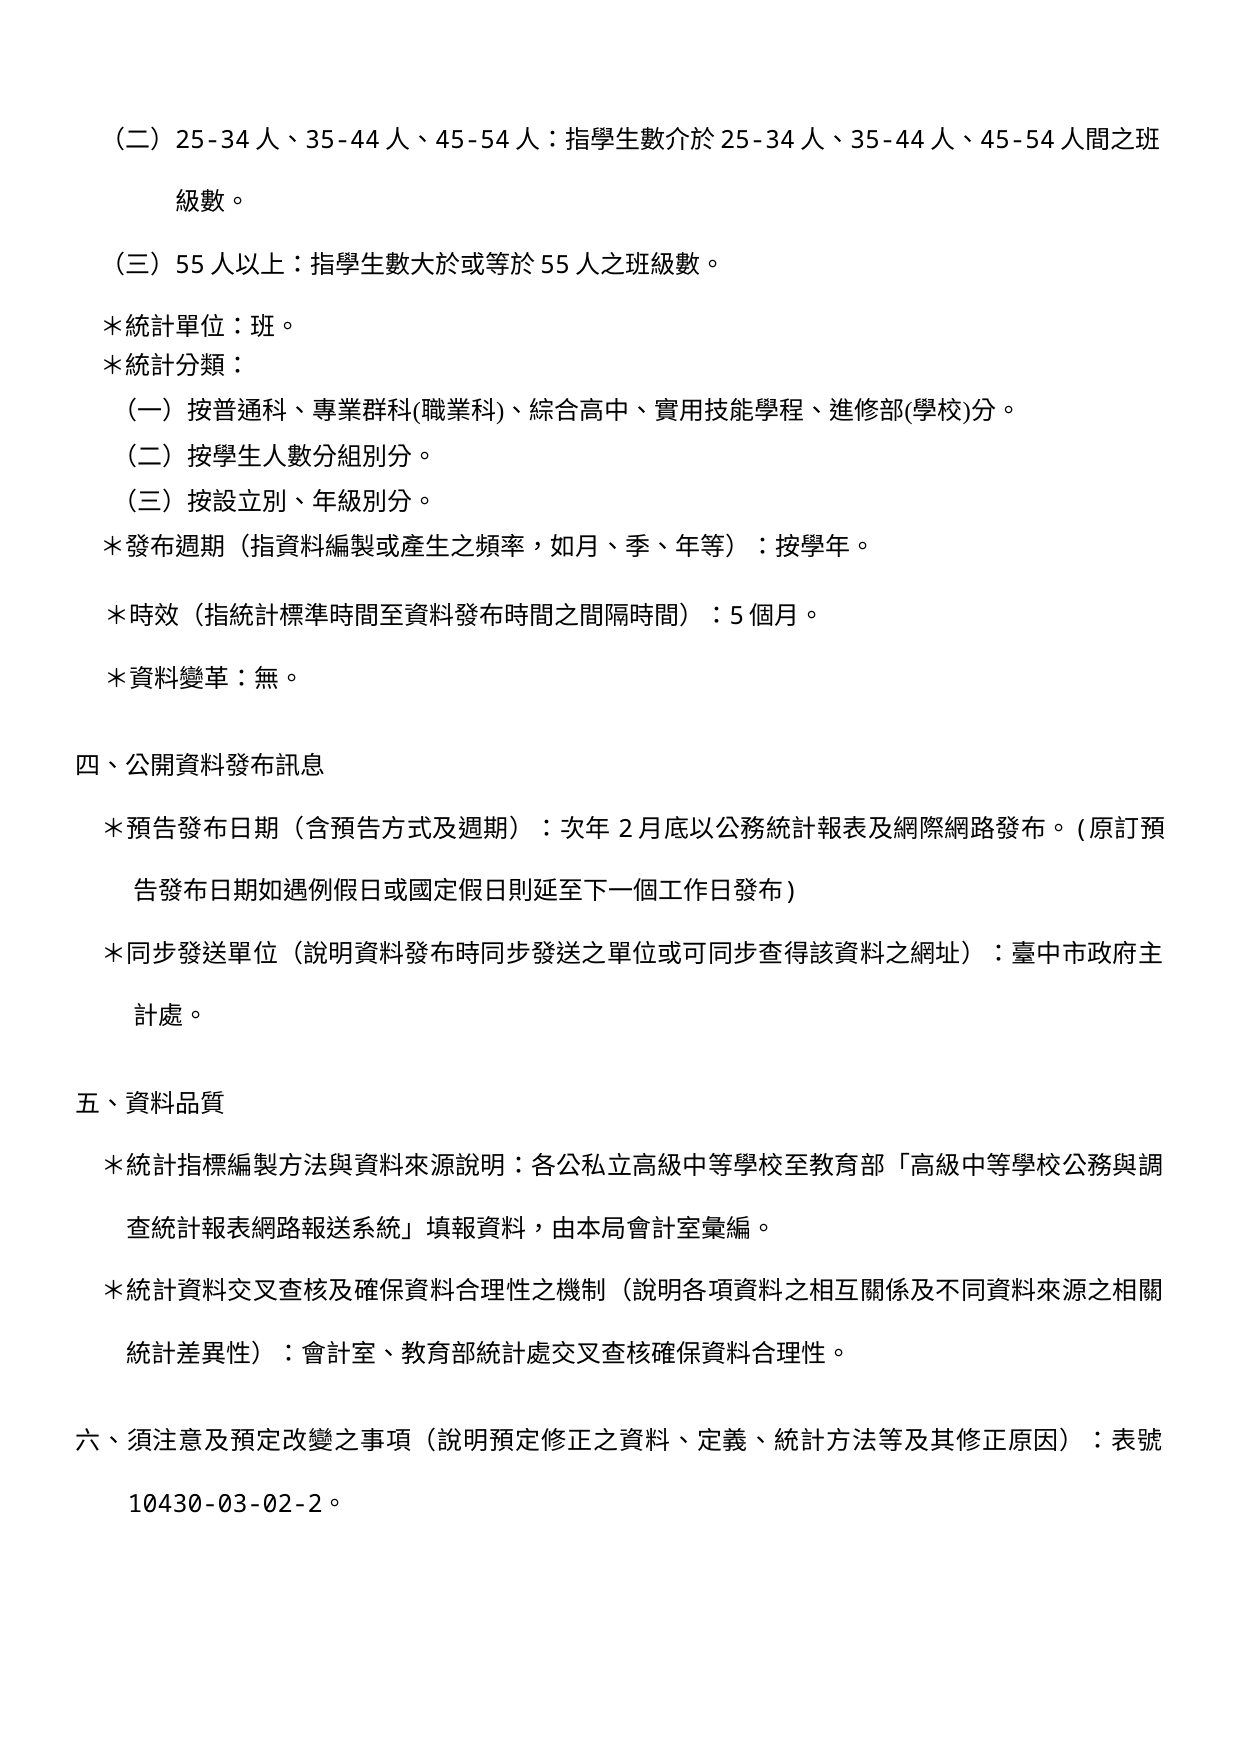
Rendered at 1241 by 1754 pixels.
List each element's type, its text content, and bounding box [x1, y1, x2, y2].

text 四、公開資料發布訊息 [75, 722, 1165, 784]
text 六、須注意及預定改變之事項（說明預定修正之資料、定義、統計方法等及其修正原因）：表號10430-03-02-2。 [75, 1397, 1165, 1522]
text 五、資料品質 [75, 1059, 1165, 1122]
text ＊時效（指統計標準時間至資料發布時間之間隔時間）：5個月。 [75, 572, 1165, 634]
text ＊統計單位：班。 [75, 283, 1165, 346]
text （二）按學生人數分組別分。 [75, 436, 1165, 472]
text ＊統計分類： [75, 346, 1165, 382]
text ＊統計資料交叉查核及確保資料合理性之機制（說明各項資料之相互關係及不同資料來源之相關統計差異性）：會計室、教育部統計處交叉查核確保資料合理性。 [101, 1247, 1165, 1372]
text ＊統計指標編製方法與資料來源說明：各公私立高級中等學校至教育部「高級中等學校公務與調查統計報表網路報送系統」填報資料，由本局會計室彙編。 [101, 1122, 1165, 1247]
text （三）55人以上：指學生數大於或等於55人之班級數。 [100, 221, 1165, 283]
text （二）25-34人、35-44人、45-54人：指學生數介於25-34人、35-44人、45-54人間之班級數。 [100, 96, 1165, 221]
text （一）按普通科、專業群科(職業科)、綜合高中、實用技能學程、進修部(學校)分。 [75, 391, 1165, 427]
text ＊發布週期（指資料編製或產生之頻率，如月、季、年等）：按學年。 [75, 527, 1165, 563]
text ＊同步發送單位（說明資料發布時同步發送之單位或可同步查得該資料之網址）：臺中市政府主計處。 [101, 909, 1165, 1034]
text （三）按設立別、年級別分。 [75, 481, 1165, 518]
text ＊預告發布日期（含預告方式及週期）：次年2月底以公務統計報表及網際網路發布。(原訂預告發布日期如遇例假日或國定假日則延至下一個工作日發布) [101, 784, 1165, 909]
text ＊資料變革：無。 [75, 634, 1165, 697]
